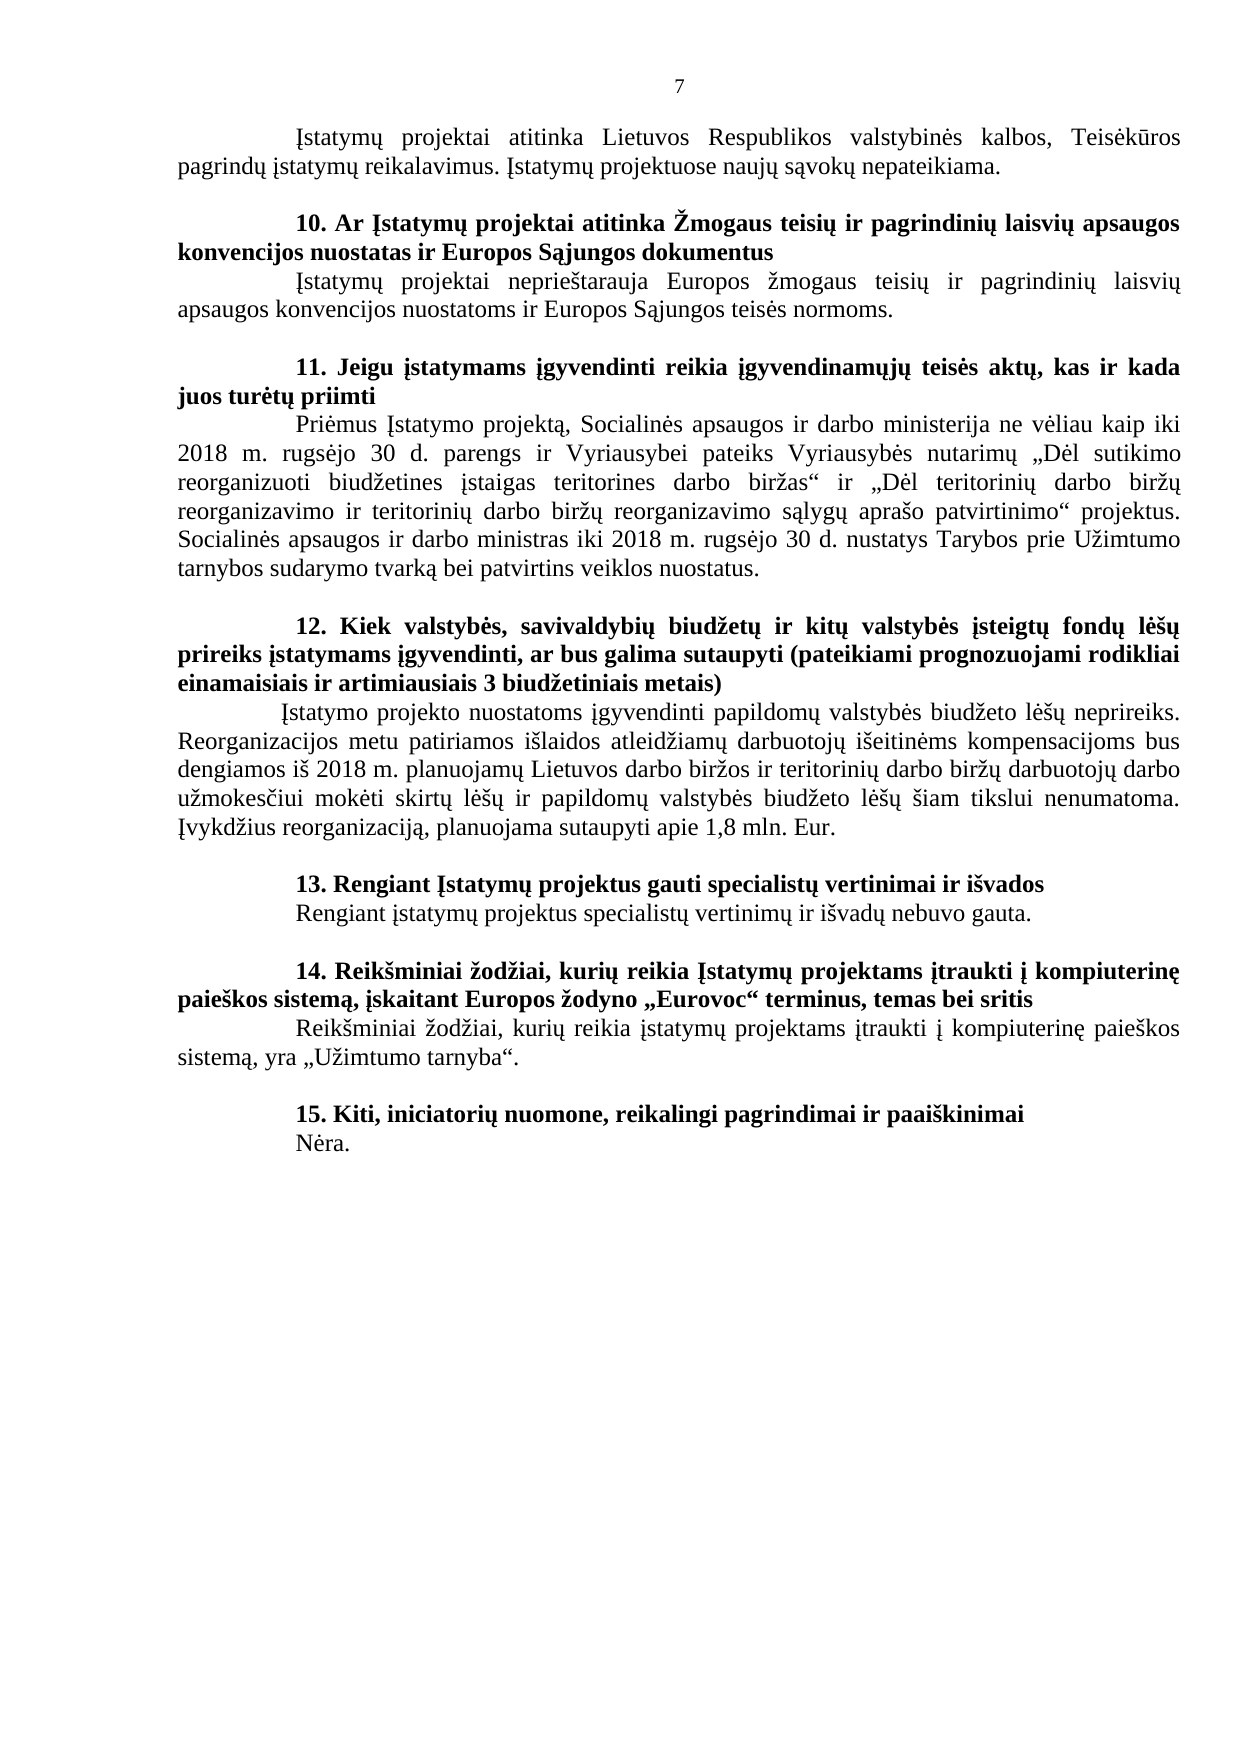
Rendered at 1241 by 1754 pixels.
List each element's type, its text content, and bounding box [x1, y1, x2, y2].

text 14. Reikšminiai žodžiai, kurių reikia Įstatymų projektams įtraukti į kompiuterinę paieškos sistemą, įskaitant Europos žodyno „Eurovoc“ terminus, temas bei sritis [177, 956, 1181, 1013]
text Įstatymo projekto nuostatoms įgyvendinti papildomų valstybės biudžeto lėšų neprireiks. Reorganizacijos metu patiriamos išlaidos atleidžiamų darbuotojų išeitinėms kompensacijoms bus dengiamos iš 2018 m. planuojamų Lietuvos darbo biržos ir teritorinių darbo biržų darbuotojų darbo užmokesčiui mokėti skirtų lėšų ir papildomų valstybės biudžeto lėšų šiam tikslui nenumatoma. Įvykdžius reorganizaciją, planuojama sutaupyti apie 1,8 mln. Eur. [177, 697, 1181, 841]
text 12. Kiek valstybės, savivaldybių biudžetų ir kitų valstybės įsteigtų fondų lėšų prireiks įstatymams įgyvendinti, ar bus galima sutaupyti (pateikiami prognozuojami rodikliai einamaisiais ir artimiausiais 3 biudžetiniais metais) [177, 611, 1181, 697]
text 11. Jeigu įstatymams įgyvendinti reikia įgyvendinamųjų teisės aktų, kas ir kada juos turėtų priimti [177, 352, 1181, 409]
text Nėra. [177, 1128, 1181, 1157]
text 10. Ar Įstatymų projektai atitinka Žmogaus teisių ir pagrindinių laisvių apsaugos konvencijos nuostatas ir Europos Sąjungos dokumentus [177, 208, 1181, 266]
text Įstatymų projektai atitinka Lietuvos Respublikos valstybinės kalbos, Teisėkūros pagrindų įstatymų reikalavimus. Įstatymų projektuose naujų sąvokų nepateikiama. [177, 122, 1181, 179]
text Rengiant įstatymų projektus specialistų vertinimų ir išvadų nebuvo gauta. [177, 898, 1181, 927]
text 15. Kiti, iniciatorių nuomone, reikalingi pagrindimai ir paaiškinimai [177, 1099, 1181, 1128]
text Reikšminiai žodžiai, kurių reikia įstatymų projektams įtraukti į kompiuterinę paieškos sistemą, yra „Užimtumo tarnyba“. [177, 1013, 1181, 1071]
text Priėmus Įstatymo projektą, Socialinės apsaugos ir darbo ministerija ne vėliau kaip iki 2018 m. rugsėjo 30 d. parengs ir Vyriausybei pateiks Vyriausybės nutarimų „Dėl sutikimo reorganizuoti biudžetines įstaigas teritorines darbo biržas“ ir „Dėl teritorinių darbo biržų reorganizavimo ir teritorinių darbo biržų reorganizavimo sąlygų aprašo patvirtinimo“ projektus. Socialinės apsaugos ir darbo ministras iki 2018 m. rugsėjo 30 d. nustatys Tarybos prie Užimtumo tarnybos sudarymo tvarką bei patvirtins veiklos nuostatus. [177, 409, 1181, 582]
text Įstatymų projektai neprieštarauja Europos žmogaus teisių ir pagrindinių laisvių apsaugos konvencijos nuostatoms ir Europos Sąjungos teisės normoms. [177, 266, 1181, 323]
text 13. Rengiant Įstatymų projektus gauti specialistų vertinimai ir išvados [177, 869, 1181, 898]
